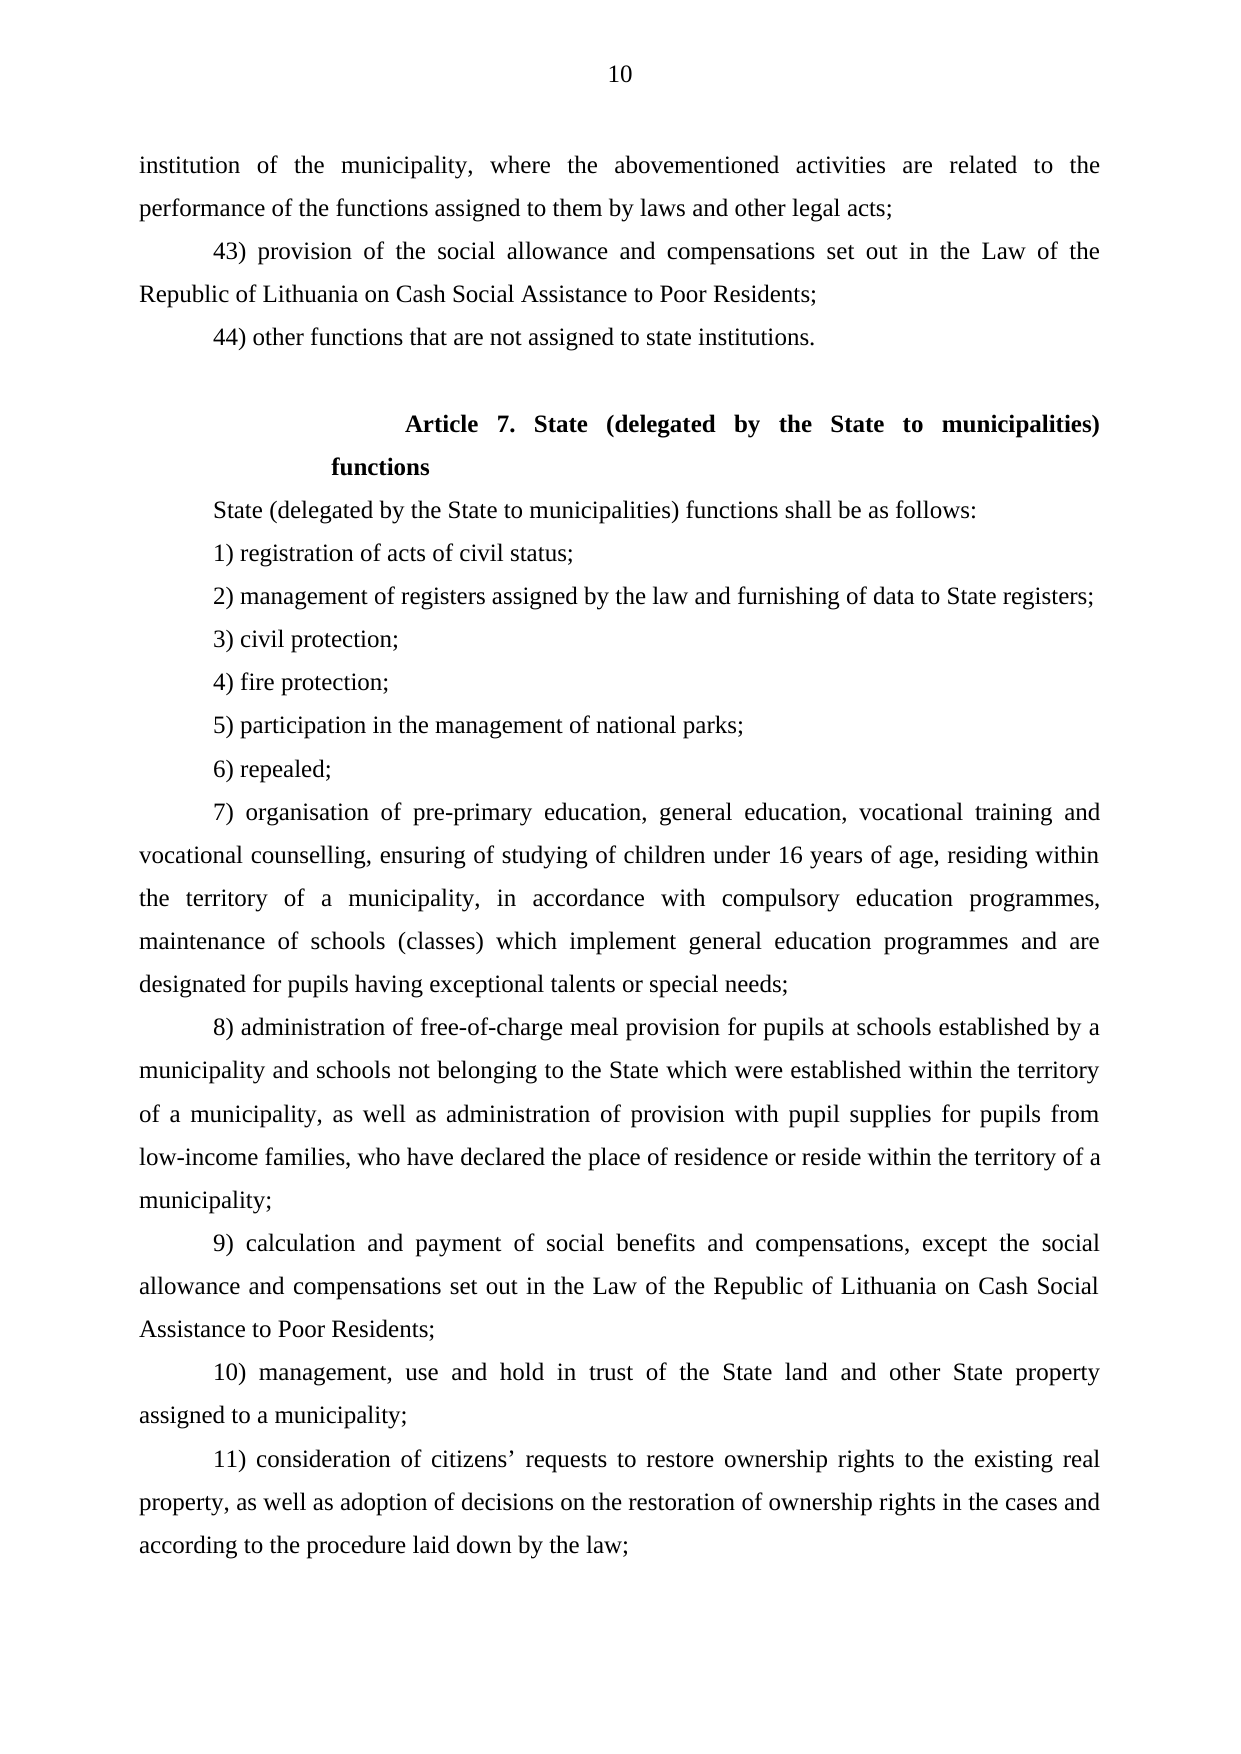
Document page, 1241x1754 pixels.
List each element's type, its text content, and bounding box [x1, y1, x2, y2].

text Article 7. State (delegated by the State to municipalities) functions [331, 409, 1101, 481]
text 8) administration of free-of-charge meal provision for pupils at schools established by a municipality and schools not belonging to the State which were established within the territory of a municipality, as well as administration of provision with pupil supplies for pupils from low-income families, who have declared the place of residence or reside within the territory of a municipality; [139, 1012, 1101, 1214]
text 2) management of registers assigned by the law and furnishing of data to State registers; [139, 581, 1101, 610]
text 44) other functions that are not assigned to state institutions. [139, 322, 1101, 351]
text 10) management, use and hold in trust of the State land and other State property assigned to a municipality; [139, 1357, 1101, 1429]
text 4) fire protection; [139, 667, 1101, 696]
text 9) calculation and payment of social benefits and compensations, except the social allowance and compensations set out in the Law of the Republic of Lithuania on Cash Social Assistance to Poor Residents; [139, 1228, 1101, 1343]
text institution of the municipality, where the abovementioned activities are related to the performance of the functions assigned to them by laws and other legal acts; [139, 150, 1101, 222]
text 5) participation in the management of national parks; [139, 711, 1101, 739]
text 3) civil protection; [139, 624, 1101, 653]
text 7) organisation of pre-primary education, general education, vocational training and vocational counselling, ensuring of studying of children under 16 years of age, residing within the territory of a municipality, in accordance with compulsory education programmes, maintenance of schools (classes) which implement general education programmes and are designated for pupils having exceptional talents or special needs; [139, 797, 1101, 998]
text 1) registration of acts of civil status; [139, 538, 1101, 567]
text State (delegated by the State to municipalities) functions shall be as follows: [139, 495, 1101, 524]
text 11) consideration of citizens’ requests to restore ownership rights to the existing real property, as well as adoption of decisions on the restoration of ownership rights in the cases and according to the procedure laid down by the law; [139, 1444, 1101, 1559]
text 43) provision of the social allowance and compensations set out in the Law of the Republic of Lithuania on Cash Social Assistance to Poor Residents; [139, 236, 1101, 308]
text 6) repealed; [139, 754, 1101, 782]
